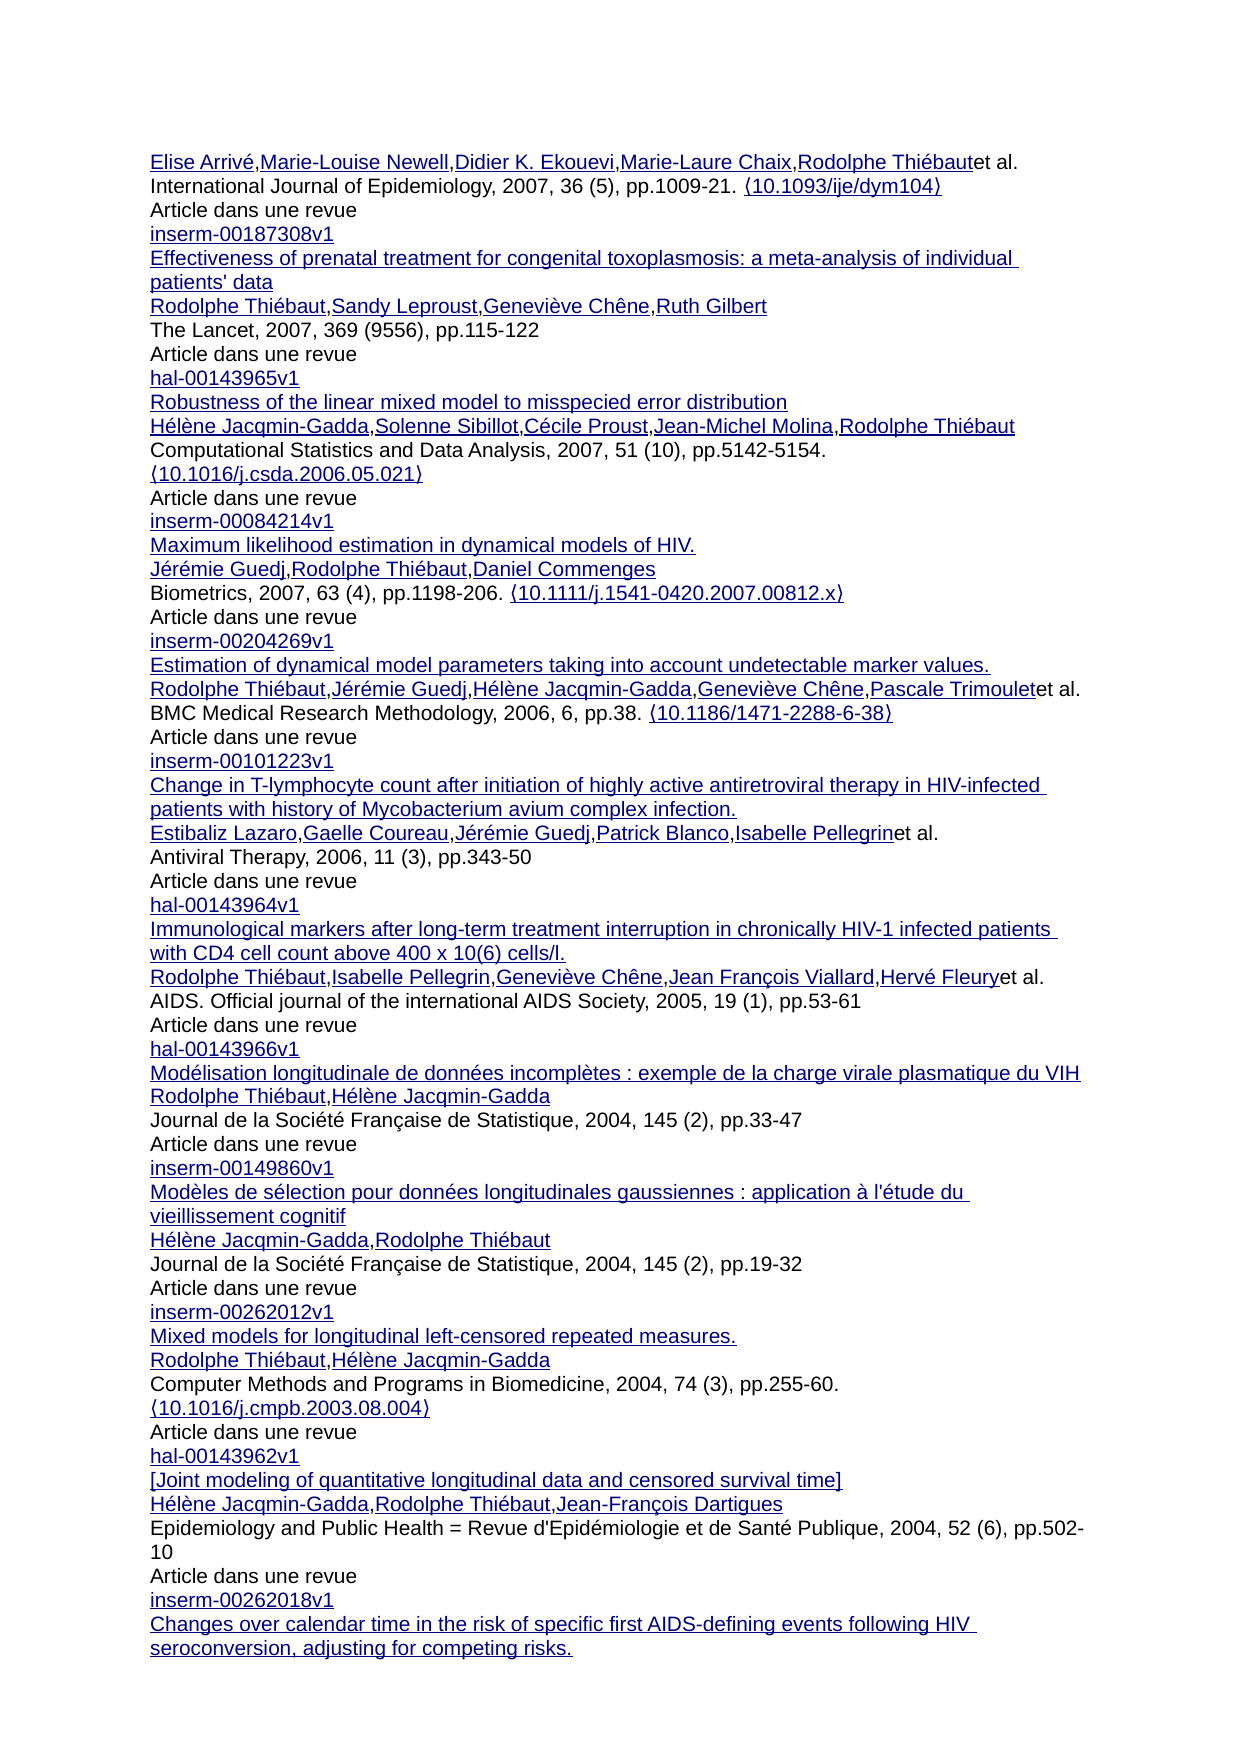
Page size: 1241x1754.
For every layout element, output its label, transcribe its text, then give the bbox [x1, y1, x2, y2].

table_cell Maximum likelihood estimation in dynamical models of HIV. Jérémie Guedj,Rodolphe Thiébaut,Daniel Commenges Biometrics, 2007, 63 (4), pp.1198-206. ⟨10.1111/j.1541-0420.2007.00812.x⟩ Article dans une revue inserm-00204269v1 [150, 533, 1090, 653]
table_cell Modèles de sélection pour données longitudinales gaussiennes : application à l'étude du vieillissement cognitif Hélène Jacqmin-Gadda,Rodolphe Thiébaut Journal de la Société Française de Statistique, 2004, 145 (2), pp.19-32 Article dans une revue inserm-00262012v1 [150, 1180, 1090, 1324]
table_cell Estimation of dynamical model parameters taking into account undetectable marker values. Rodolphe Thiébaut,Jérémie Guedj,Hélène Jacqmin-Gadda,Geneviève Chêne,Pascale Trimouletet al. BMC Medical Research Methodology, 2006, 6, pp.38. ⟨10.1186/1471-2288-6-38⟩ Article dans une revue inserm-00101223v1 [150, 653, 1090, 773]
table_cell Modélisation longitudinale de données incomplètes : exemple de la charge virale plasmatique du VIH Rodolphe Thiébaut,Hélène Jacqmin-Gadda Journal de la Société Française de Statistique, 2004, 145 (2), pp.33-47 Article dans une revue inserm-00149860v1 [150, 1060, 1090, 1180]
table_cell Elise Arrivé,Marie-Louise Newell,Didier K. Ekouevi,Marie-Laure Chaix,Rodolphe Thiébautet al. International Journal of Epidemiology, 2007, 36 (5), pp.1009-21. ⟨10.1093/ije/dym104⟩ Article dans une revue inserm-00187308v1 [150, 150, 1090, 246]
table_cell [Joint modeling of quantitative longitudinal data and censored survival time] Hélène Jacqmin-Gadda,Rodolphe Thiébaut,Jean-François Dartigues Epidemiology and Public Health = Revue d'Epidémiologie et de Santé Publique, 2004, 52 (6), pp.502-10 Article dans une revue inserm-00262018v1 [150, 1468, 1090, 1611]
table_cell Effectiveness of prenatal treatment for congenital toxoplasmosis: a meta-analysis of individual patients' data Rodolphe Thiébaut,Sandy Leproust,Geneviève Chêne,Ruth Gilbert The Lancet, 2007, 369 (9556), pp.115-122 Article dans une revue hal-00143965v1 [150, 246, 1090, 389]
table_cell Change in T-lymphocyte count after initiation of highly active antiretroviral therapy in HIV-infected patients with history of Mycobacterium avium complex infection. Estibaliz Lazaro,Gaelle Coureau,Jérémie Guedj,Patrick Blanco,Isabelle Pellegrinet al. Antiviral Therapy, 2006, 11 (3), pp.343-50 Article dans une revue hal-00143964v1 [150, 773, 1090, 917]
table_cell Immunological markers after long-term treatment interruption in chronically HIV-1 infected patients with CD4 cell count above 400 x 10(6) cells/l. Rodolphe Thiébaut,Isabelle Pellegrin,Geneviève Chêne,Jean François Viallard,Hervé Fleuryet al. AIDS. Official journal of the international AIDS Society, 2005, 19 (1), pp.53-61 Article dans une revue hal-00143966v1 [150, 917, 1090, 1060]
table_cell Mixed models for longitudinal left-censored repeated measures. Rodolphe Thiébaut,Hélène Jacqmin-Gadda Computer Methods and Programs in Biomedicine, 2004, 74 (3), pp.255-60. ⟨10.1016/j.cmpb.2003.08.004⟩ Article dans une revue hal-00143962v1 [150, 1324, 1090, 1468]
table_cell Robustness of the linear mixed model to misspecied error distribution Hélène Jacqmin-Gadda,Solenne Sibillot,Cécile Proust,Jean-Michel Molina,Rodolphe Thiébaut Computational Statistics and Data Analysis, 2007, 51 (10), pp.5142-5154. ⟨10.1016/j.csda.2006.05.021⟩ Article dans une revue inserm-00084214v1 [150, 390, 1090, 533]
table_cell Changes over calendar time in the risk of specific first AIDS-defining events following HIV seroconversion, adjusting for competing risks. [150, 1611, 1090, 1659]
